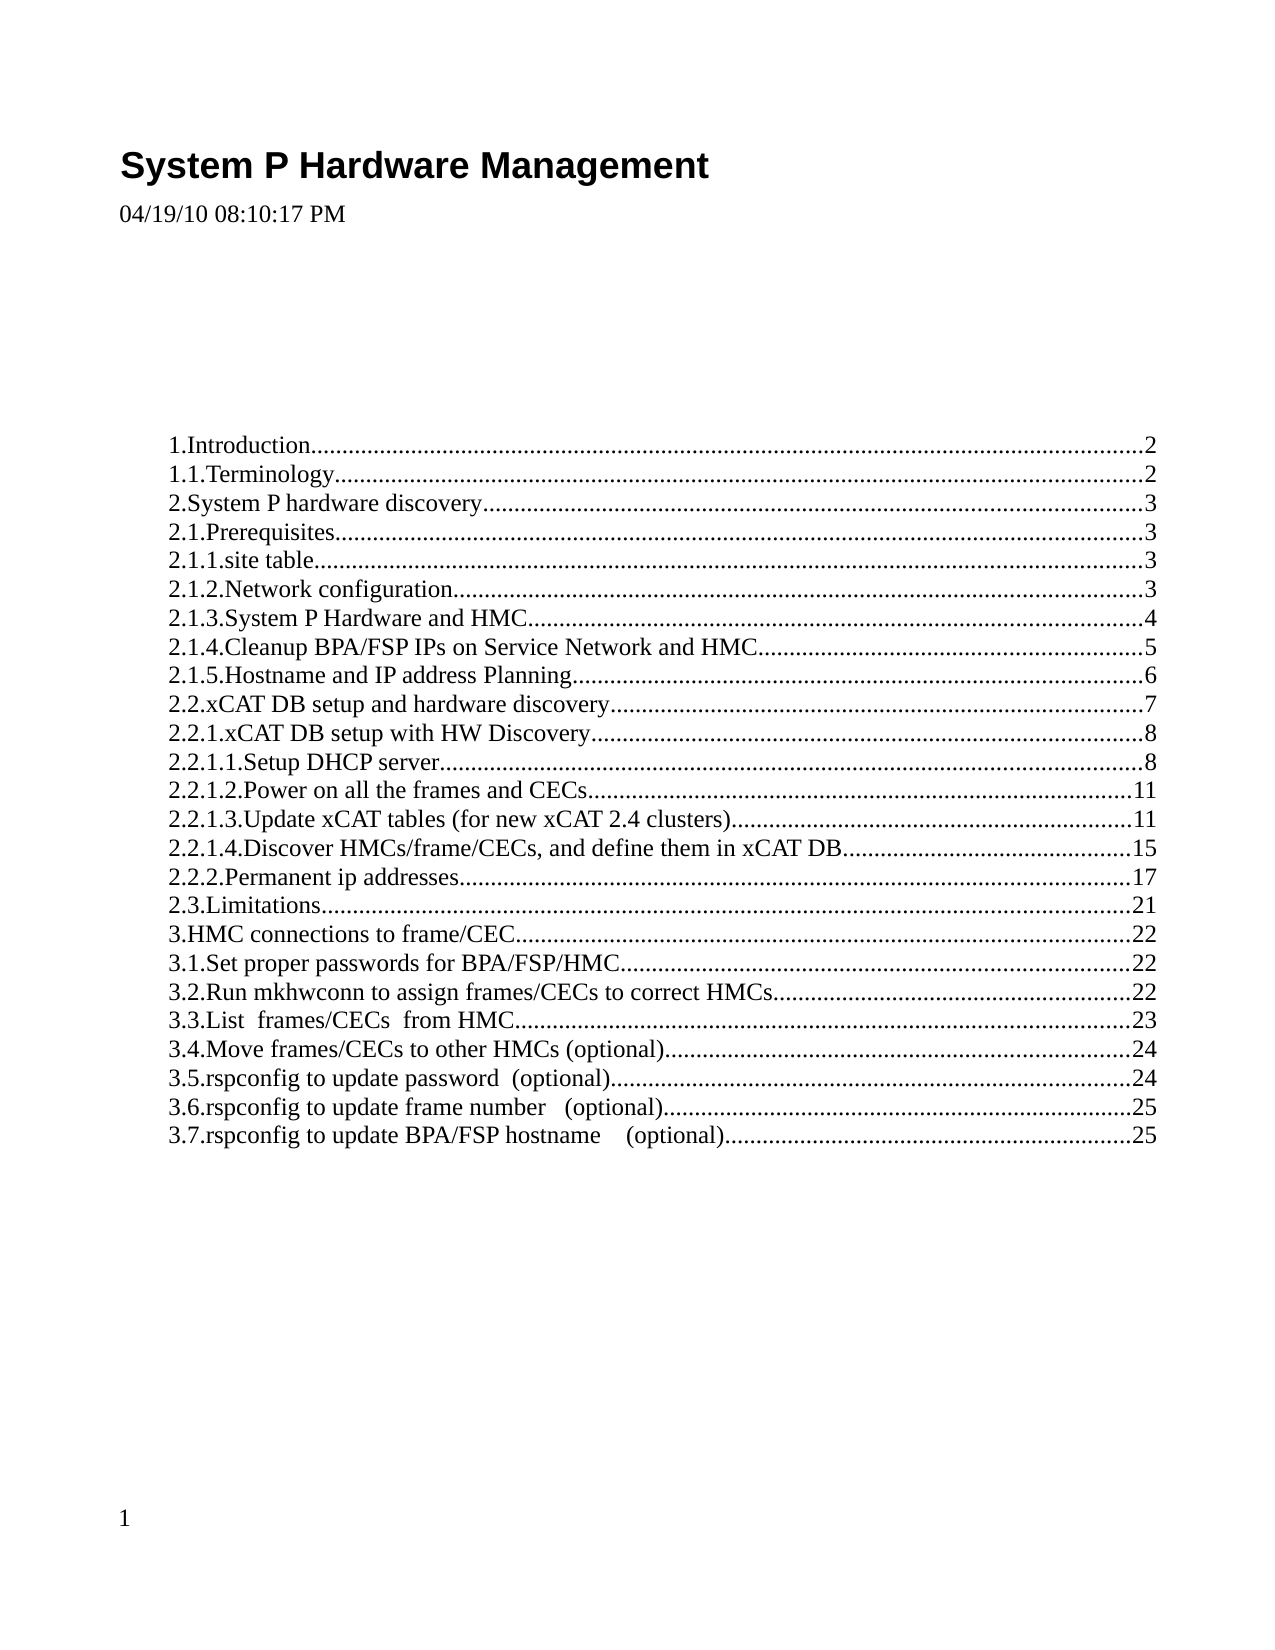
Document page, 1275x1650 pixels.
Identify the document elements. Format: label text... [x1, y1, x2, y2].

text 2.2.1.2.Power on all the frames and CECs 11 [118, 775, 1157, 804]
text 2.3.Limitations 21 [118, 890, 1157, 919]
text 3.5.rspconfig to update password (optional) 24 [118, 1063, 1157, 1092]
text 2.2.2.Permanent ip addresses 17 [118, 862, 1157, 890]
text 1.Introduction 2 [118, 430, 1157, 459]
text 2.1.Prerequisites 3 [118, 517, 1157, 545]
text 2.1.4.Cleanup BPA/FSP IPs on Service Network and HMC 5 [118, 632, 1157, 660]
text 2.1.3.System P Hardware and HMC 4 [118, 603, 1157, 632]
text 3.6.rspconfig to update frame number (optional) 25 [118, 1092, 1157, 1120]
text 2.1.5.Hostname and IP address Planning 6 [118, 660, 1157, 689]
text 2.1.2.Network configuration 3 [118, 574, 1157, 603]
text 04/19/10 08:10:18 PM [119, 199, 1157, 227]
text 3.3.List frames/CECs from HMC 23 [118, 1005, 1157, 1034]
title System P Hardware Management [120, 143, 1157, 186]
text 3.1.Set proper passwords for BPA/FSP/HMC 22 [118, 948, 1157, 977]
text 3.4.Move frames/CECs to other HMCs (optional) 24 [118, 1034, 1157, 1063]
text 1.1.Terminology 2 [118, 459, 1157, 488]
text 2.2.1.4.Discover HMCs/frame/CECs, and define them in xCAT DB. 15 [118, 833, 1157, 862]
text 2.1.1.site table 3 [118, 545, 1157, 574]
text 2.2.1.3.Update xCAT tables (for new xCAT 2.4 clusters) 11 [118, 804, 1157, 833]
text 2.2.1.xCAT DB setup with HW Discovery 8 [118, 718, 1157, 747]
text 2.2.xCAT DB setup and hardware discovery 7 [118, 689, 1157, 718]
text 2.System P hardware discovery 3 [118, 488, 1157, 517]
text 2.2.1.1.Setup DHCP server 8 [118, 747, 1157, 775]
text 3.7.rspconfig to update BPA/FSP hostname (optional) 25 [118, 1120, 1157, 1149]
text 3.HMC connections to frame/CEC 22 [118, 919, 1157, 948]
text 3.2.Run mkhwconn to assign frames/CECs to correct HMCs 22 [118, 977, 1157, 1005]
